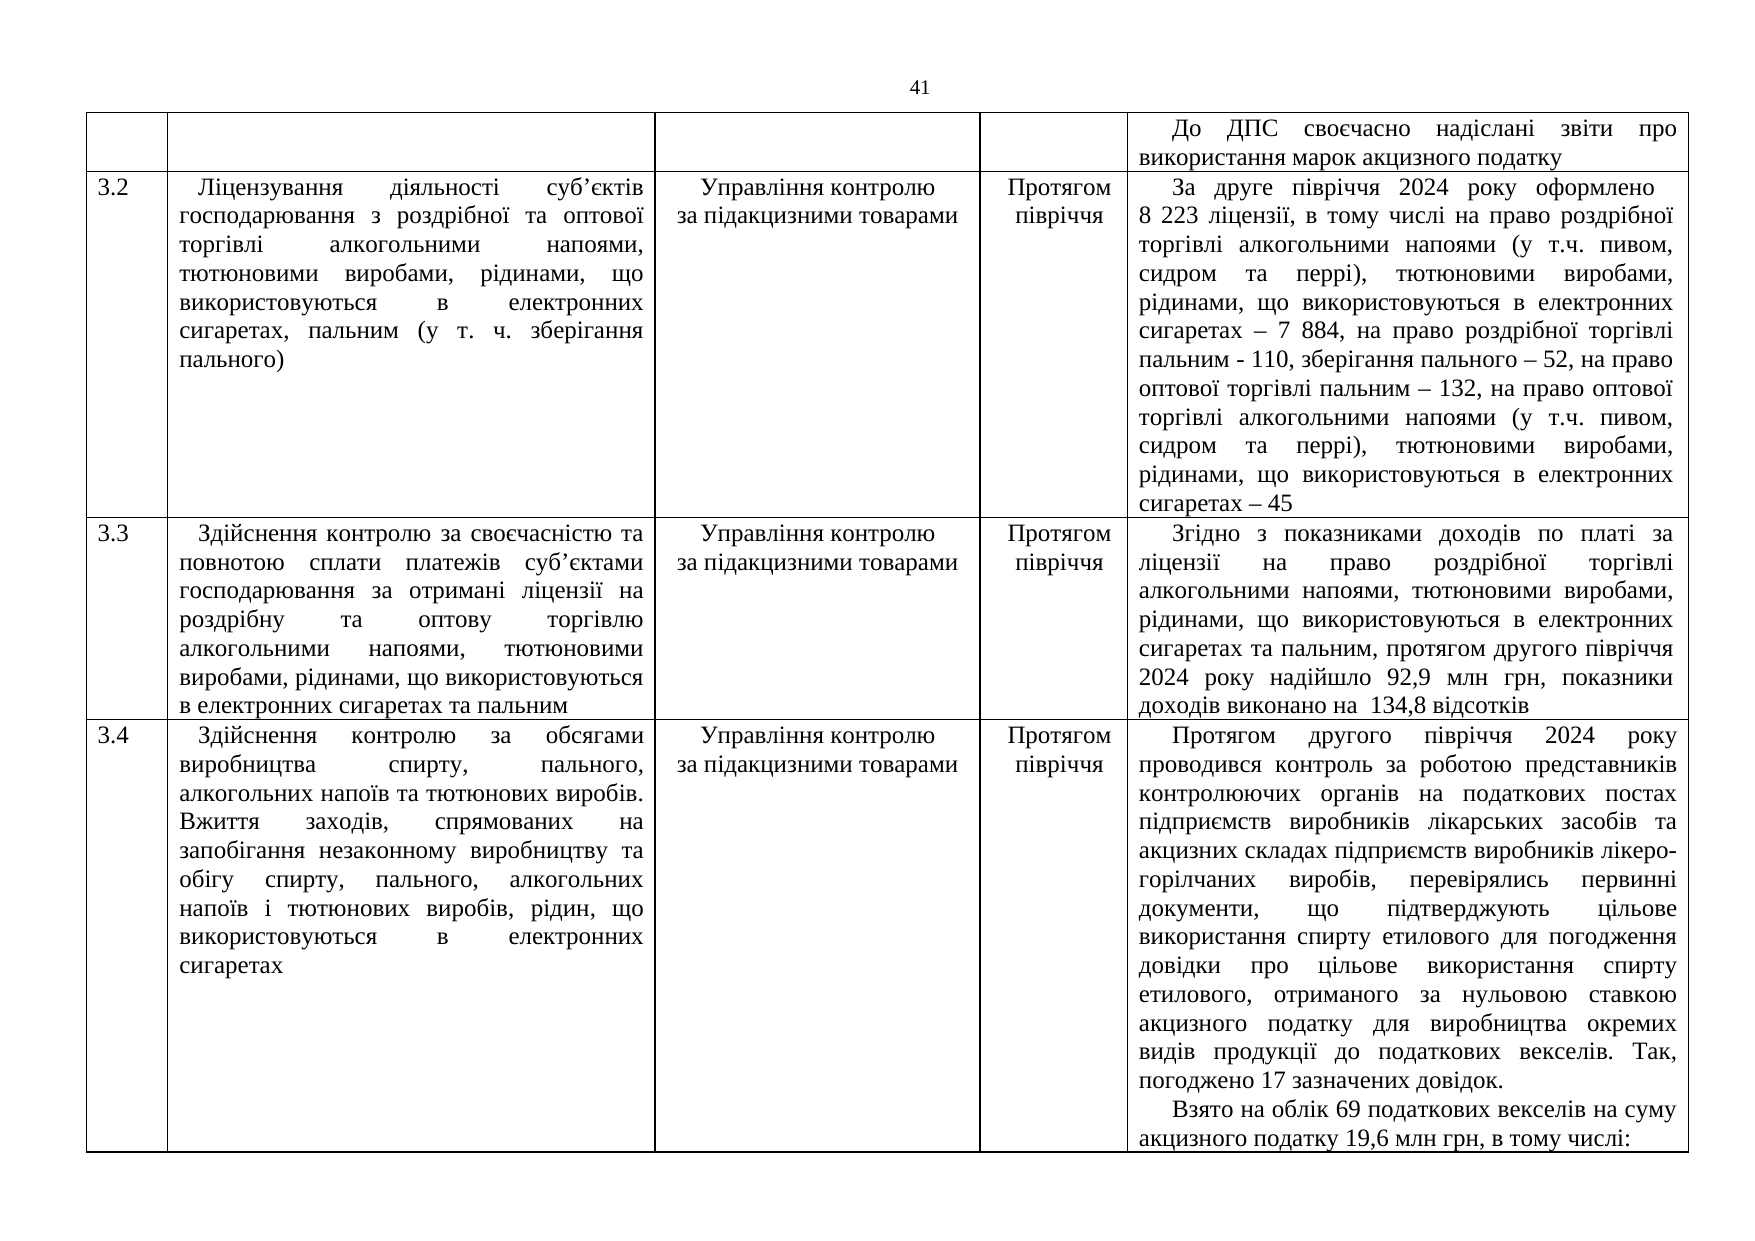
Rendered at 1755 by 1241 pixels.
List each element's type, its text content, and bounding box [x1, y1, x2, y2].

table_cell Управління контролю за підакцизними товарами [656, 720, 979, 1151]
table_cell Управління контролю за підакцизними товарами [656, 172, 979, 517]
table_cell Згідно з показниками доходів по платі за ліцензії на право роздрібної торгівлі алкогольними напоями, тютюновими виробами, рідинами, що використовуються в електронних сигаретах та пальним, протягом другого півріччя 2024 року надійшло 92,9 млн грн, показники доходів виконано на 134,8 відсотків [1128, 518, 1688, 719]
table_cell [168, 113, 654, 171]
table_cell Протягом півріччя [981, 720, 1127, 1151]
table_cell Здійснення контролю за обсягами виробництва спирту, пального, алкогольних напоїв та тютюнових виробів. Вжиття заходів, спрямованих на запобігання незаконному виробництву та обігу спирту, пального, алкогольних напоїв і тютюнових виробів, рідин, що використовуються в електронних сигаретах [168, 720, 654, 1151]
table_cell [981, 113, 1127, 171]
table_cell [656, 113, 979, 171]
table_cell [87, 113, 167, 171]
table_cell 3.4 [87, 720, 167, 1151]
table_cell Протягом другого півріччя 2024 року проводився контроль за роботою представників контролюючих органів на податкових постах підприємств виробників лікарських засобів та акцизних складах підприємств виробників лікеро-горілчаних виробів, перевірялись первинні документи, що підтверджують цільове використання спирту етилового для погодження довідки про цільове використання спирту етилового, отриманого за нульовою ставкою акцизного податку для виробництва окремих видів продукції до податкових векселів. Так, погоджено 17 зазначених довідок. Взято на облік 69 податкових векселів на суму акцизного податку 19,6 млн грн, в тому числі: [1128, 720, 1688, 1151]
table_cell 3.3 [87, 518, 167, 719]
table_cell Протягом півріччя [981, 518, 1127, 719]
table_cell Ліцензування діяльності суб’єктів господарювання з роздрібної та оптової торгівлі алкогольними напоями, тютюновими виробами, рідинами, що використовуються в електронних сигаретах, пальним (у т. ч. зберігання пального) [168, 172, 654, 517]
table_cell За друге півріччя 2024 року оформлено 8 223 ліцензії, в тому числі на право роздрібної торгівлі алкогольними напоями (у т.ч. пивом, сидром та перрі), тютюновими виробами, рідинами, що використовуються в електронних сигаретах – 7 884, на право роздрібної торгівлі пальним - 110, зберігання пального – 52, на право оптової торгівлі пальним – 132, на право оптової торгівлі алкогольними напоями (у т.ч. пивом, сидром та перрі), тютюновими виробами, рідинами, що використовуються в електронних сигаретах – 45 [1128, 172, 1688, 517]
table_cell 3.2 [87, 172, 167, 517]
table_cell До ДПС своєчасно надіслані звіти про використання марок акцизного податку [1128, 113, 1688, 171]
table_cell Протягом півріччя [981, 172, 1127, 517]
table_cell Управління контролю за підакцизними товарами [656, 518, 979, 719]
table_cell Здійснення контролю за своєчасністю та повнотою сплати платежів суб’єктами господарювання за отримані ліцензії на роздрібну та оптову торгівлю алкогольними напоями, тютюновими виробами, рідинами, що використовуються в електронних сигаретах та пальним [168, 518, 654, 719]
